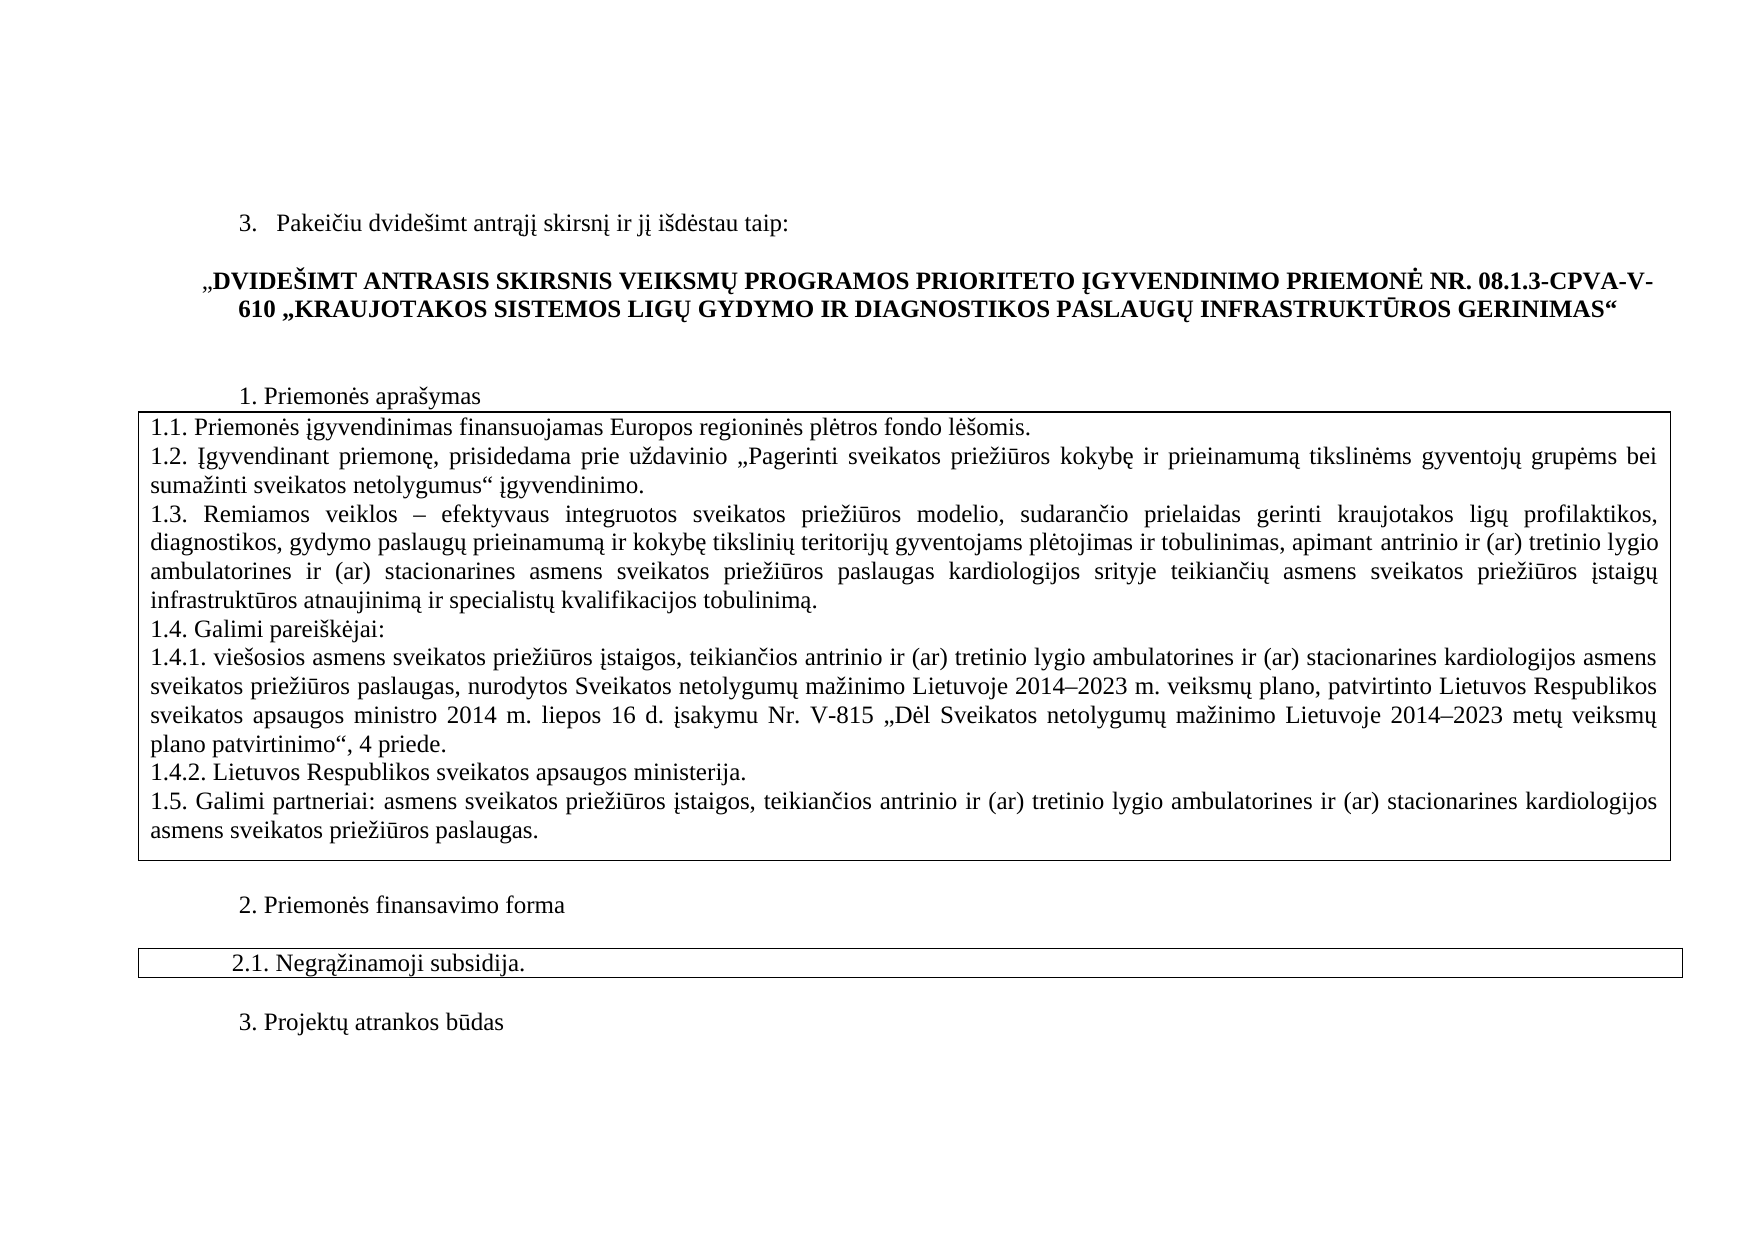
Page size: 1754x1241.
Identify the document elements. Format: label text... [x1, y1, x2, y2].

text 3. Projektų atrankos būdas [239, 1007, 1668, 1036]
text 2. Priemonės finansavimo forma [239, 890, 1668, 919]
table_cell 1.2. Įgyvendinant priemonę, prisidedama prie uždavinio „Pagerinti sveikatos priežiūros kokybę ir prieinamumą tikslinėms gyventojų grupėms bei sumažinti sveikatos netolygumus“ įgyvendinimo. 1.3. Remiamos veiklos – efektyvaus integruotos sveikatos priežiūros modelio, sudarančio prielaidas gerinti kraujotakos ligų profilaktikos, diagnostikos, gydymo paslaugų prieinamumą ir kokybę tikslinių teritorijų gyventojams plėtojimas ir tobulinimas, apimant antrinio ir (ar) tretinio lygio ambulatorines ir (ar) stacionarines asmens sveikatos priežiūros paslaugas kardiologijos srityje teikiančių asmens sveikatos priežiūros įstaigų infrastruktūros atnaujinimą ir specialistų kvalifikacijos tobulinimą. [139, 441, 1670, 614]
table_cell 1.4. Galimi pareiškėjai: 1.4.1. viešosios asmens sveikatos priežiūros įstaigos, teikiančios antrinio ir (ar) tretinio lygio ambulatorines ir (ar) stacionarines kardiologijos asmens sveikatos priežiūros paslaugas, nurodytos Sveikatos netolygumų mažinimo Lietuvoje 2014–2023 m. veiksmų plano, patvirtinto Lietuvos Respublikos sveikatos apsaugos ministro 2014 m. liepos 16 d. įsakymu Nr. V-815 „Dėl Sveikatos netolygumų mažinimo Lietuvoje 2014–2023 metų veiksmų plano patvirtinimo“, 4 priede. 1.4.2. Lietuvos Respublikos sveikatos apsaugos ministerija. [139, 614, 1670, 786]
text 1. Priemonės aprašymas [187, 381, 1668, 409]
table_cell 1.5. Galimi partneriai: asmens sveikatos priežiūros įstaigos, teikiančios antrinio ir (ar) tretinio lygio ambulatorines ir (ar) stacionarines kardiologijos asmens sveikatos priežiūros paslaugas. [139, 786, 1670, 860]
table_header 2.1. Negrąžinamoji subsidija. [139, 949, 1682, 977]
text 3. Pakeičiu dvidešimt antrąjį skirsnį ir jį išdėstau taip: [239, 208, 1668, 237]
text „DVIDEŠIMT ANTRASIS SKIRSNIS VEIKSMŲ PROGRAMOS PRIORITETO ĮGYVENDINIMO PRIEMONĖ NR. 08.1.3-CPVA-V-610 „KRAUJOTAKOS SISTEMOS LIGŲ GYDYMO IR DIAGNOSTIKOS PASLAUGŲ INFRASTRUKTŪROS GERINIMAS“ [187, 266, 1668, 323]
table_header 1.1. Priemonės įgyvendinimas finansuojamas Europos regioninės plėtros fondo lėšomis. [139, 413, 1670, 441]
